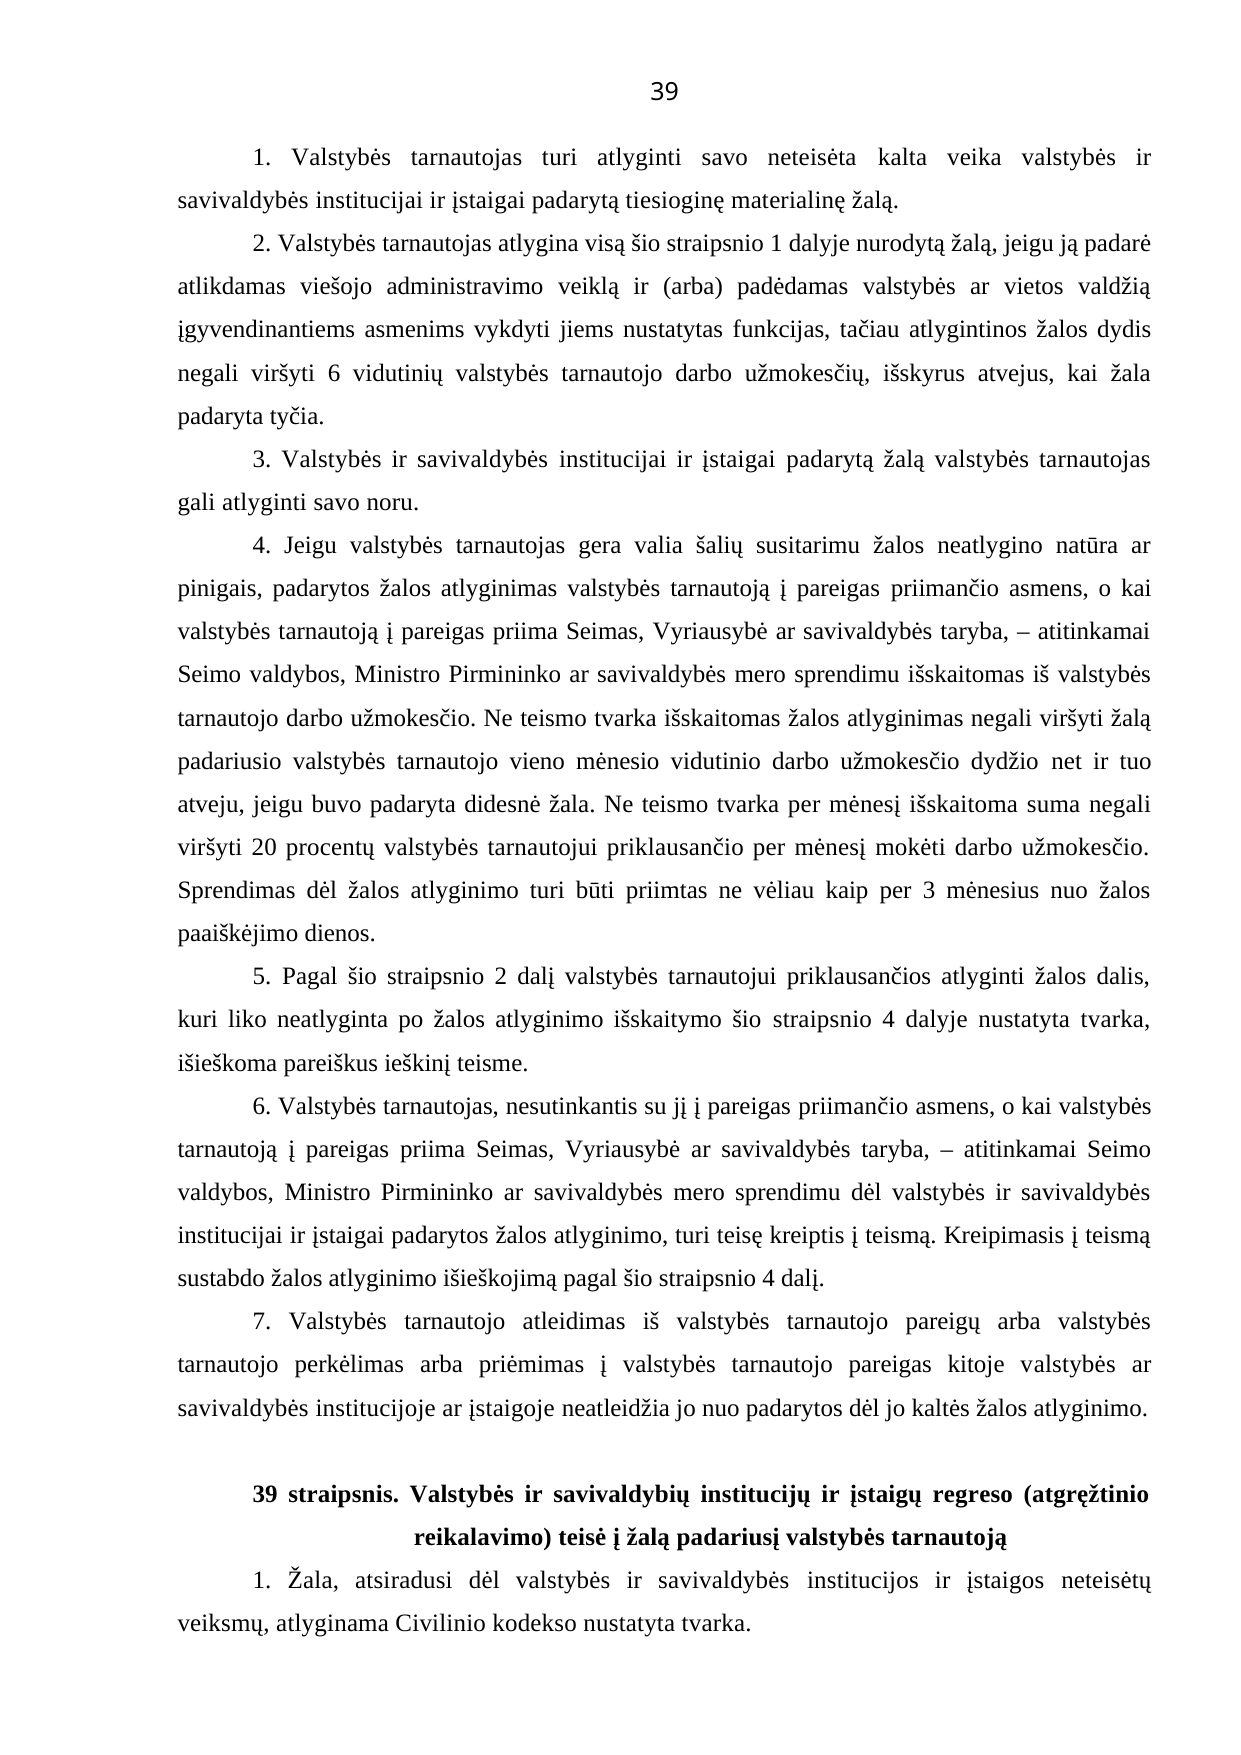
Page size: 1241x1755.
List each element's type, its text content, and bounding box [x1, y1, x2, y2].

text 7. Valstybės tarnautojo atleidimas iš valstybės tarnautojo pareigų arba valstybės tarnautojo perkėlimas arba priėmimas į valstybės tarnautojo pareigas kitoje valstybės ar savivaldybės institucijoje ar įstaigoje neatleidžia jo nuo padarytos dėl jo kaltės žalos atlyginimo. [177, 1306, 1152, 1421]
text 4. Jeigu valstybės tarnautojas gera valia šalių susitarimu žalos neatlygino natūra ar pinigais, padarytos žalos atlyginimas valstybės tarnautoją į pareigas priimančio asmens, o kai valstybės tarnautoją į pareigas priima Seimas, Vyriausybė ar savivaldybės taryba, – atitinkamai Seimo valdybos, Ministro Pirmininko ar savivaldybės mero sprendimu išskaitomas iš valstybės tarnautojo darbo užmokesčio. Ne teismo tvarka išskaitomas žalos atlyginimas negali viršyti žalą padariusio valstybės tarnautojo vieno mėnesio vidutinio darbo užmokesčio dydžio net ir tuo atveju, jeigu buvo padaryta didesnė žala. Ne teismo tvarka per mėnesį išskaitoma suma negali viršyti 20 procentų valstybės tarnautojui priklausančio per mėnesį mokėti darbo užmokesčio. Sprendimas dėl žalos atlyginimo turi būti priimtas ne vėliau kaip per 3 mėnesius nuo žalos paaiškėjimo dienos. [177, 530, 1152, 947]
text 5. Pagal šio straipsnio 2 dalį valstybės tarnautojui priklausančios atlyginti žalos dalis, kuri liko neatlyginta po žalos atlyginimo išskaitymo šio straipsnio 4 dalyje nustatyta tvarka, išieškoma pareiškus ieškinį teisme. [177, 961, 1152, 1076]
text 2. Valstybės tarnautojas atlygina visą šio straipsnio 1 dalyje nurodytą žalą, jeigu ją padarė atlikdamas viešojo administravimo veiklą ir (arba) padėdamas valstybės ar vietos valdžią įgyvendinantiems asmenims vykdyti jiems nustatytas funkcijas, tačiau atlygintinos žalos dydis negali viršyti 6 vidutinių valstybės tarnautojo darbo užmokesčių, išskyrus atvejus, kai žala padaryta tyčia. [177, 228, 1152, 429]
text 39 straipsnis. Valstybės ir savivaldybių institucijų ir įstaigų regreso (atgręžtinio reikalavimo) teisė į žalą padariusį valstybės tarnautoją [252, 1479, 1152, 1551]
text 3. Valstybės ir savivaldybės institucijai ir įstaigai padarytą žalą valstybės tarnautojas gali atlyginti savo noru. [177, 444, 1152, 516]
text 1. Valstybės tarnautojas turi atlyginti savo neteisėta kalta veika valstybės ir savivaldybės institucijai ir įstaigai padarytą tiesioginę materialinę žalą. [177, 142, 1152, 214]
text 1. Žala, atsiradusi dėl valstybės ir savivaldybės institucijos ir įstaigos neteisėtų veiksmų, atlyginama Civilinio kodekso nustatyta tvarka. [177, 1565, 1152, 1637]
text 6. Valstybės tarnautojas, nesutinkantis su jį į pareigas priimančio asmens, o kai valstybės tarnautoją į pareigas priima Seimas, Vyriausybė ar savivaldybės taryba, – atitinkamai Seimo valdybos, Ministro Pirmininko ar savivaldybės mero sprendimu dėl valstybės ir savivaldybės institucijai ir įstaigai padarytos žalos atlyginimo, turi teisę kreiptis į teismą. Kreipimasis į teismą sustabdo žalos atlyginimo išieškojimą pagal šio straipsnio 4 dalį. [177, 1091, 1152, 1292]
